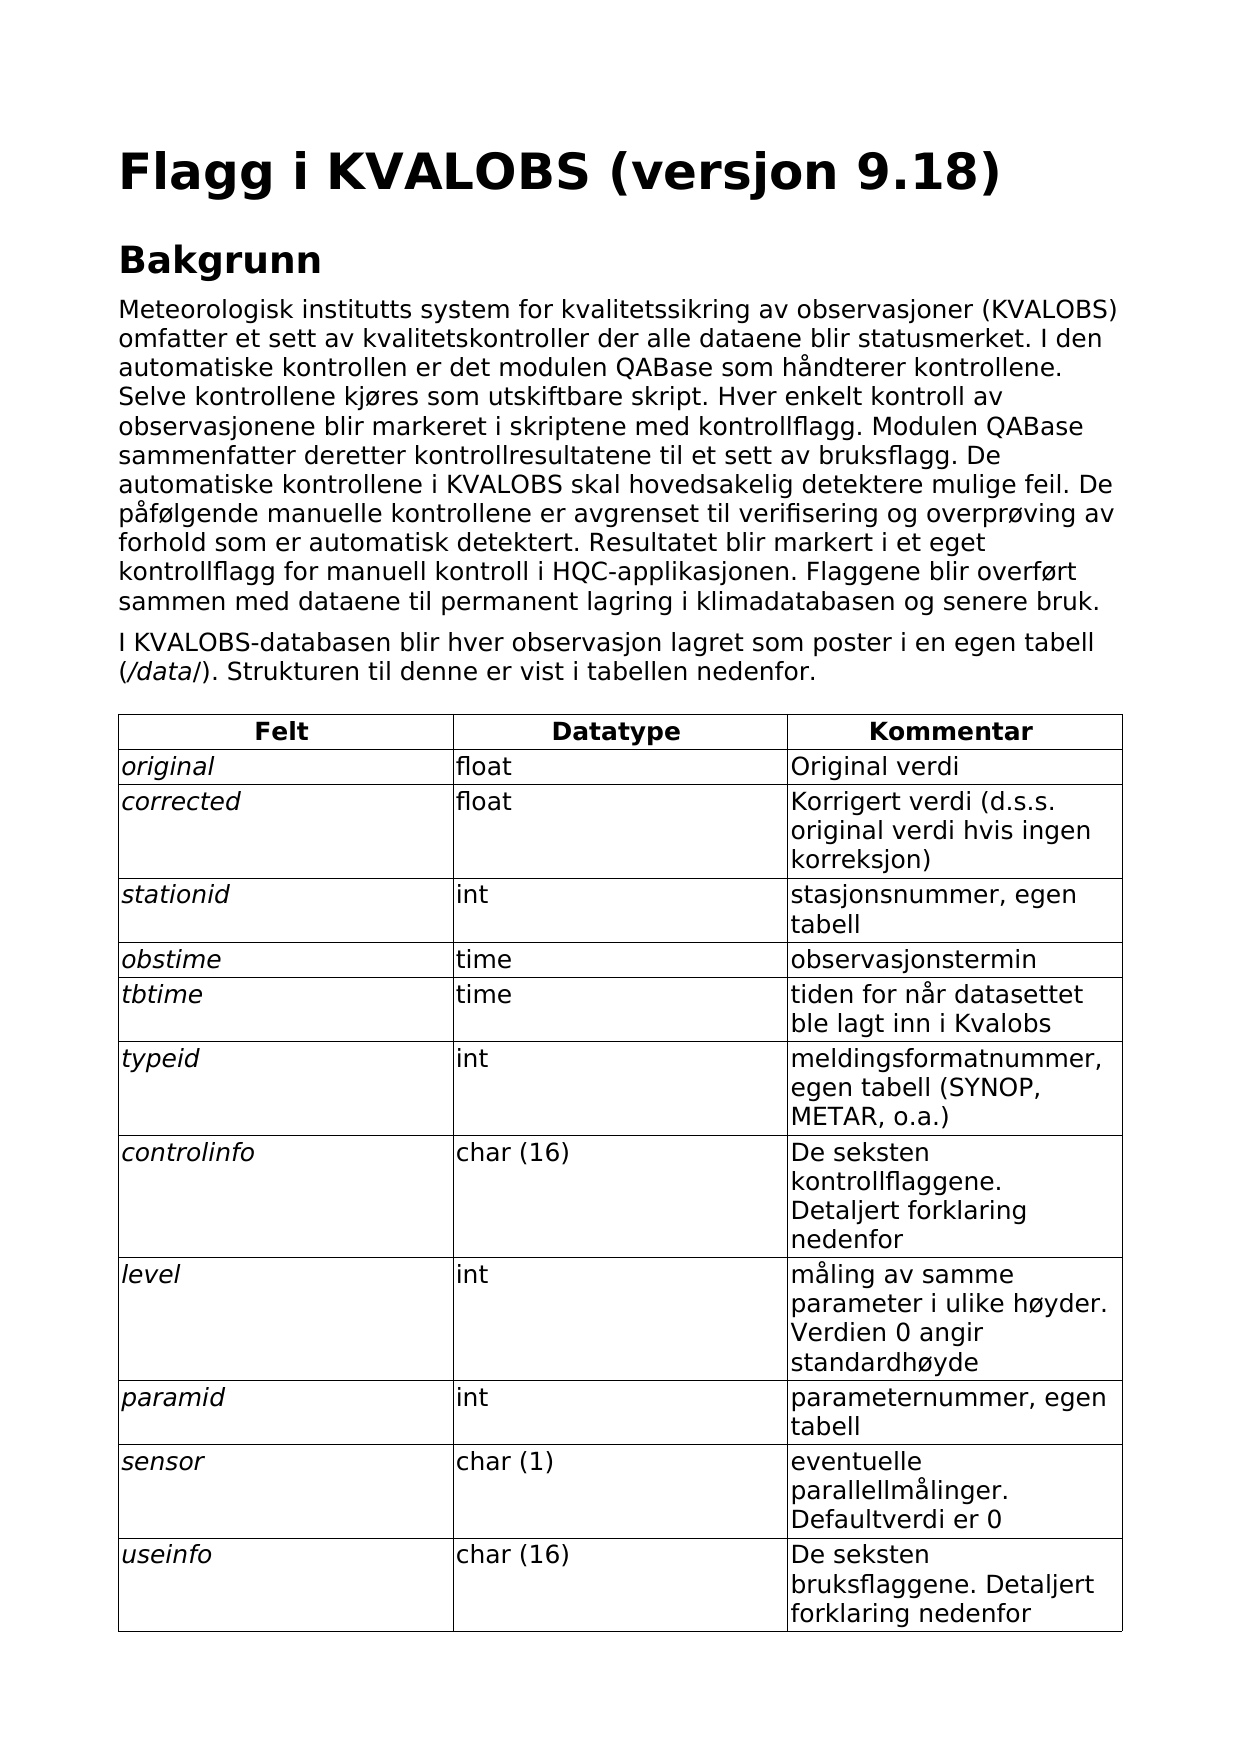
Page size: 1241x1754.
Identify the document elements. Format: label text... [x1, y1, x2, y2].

table_cell float [454, 750, 787, 784]
table_cell De seksten bruksflaggene. Detaljert forklaring nedenfor [788, 1539, 1122, 1631]
table_cell useinfo [119, 1539, 453, 1631]
table_cell time [454, 943, 787, 977]
table_cell tbtime [119, 978, 453, 1041]
table_cell time [454, 978, 787, 1041]
table_cell corrected [119, 785, 453, 878]
table_cell int [454, 1258, 787, 1380]
table_cell controlinfo [119, 1136, 453, 1257]
table_cell paramid [119, 1381, 453, 1444]
table_header Datatype [454, 715, 787, 749]
table_cell obstime [119, 943, 453, 977]
table_cell sensor [119, 1445, 453, 1538]
table_cell int [454, 879, 787, 942]
table_cell char (16) [454, 1136, 787, 1257]
table_cell observasjonstermin [788, 943, 1122, 977]
table_cell måling av samme parameter i ulike høyder. Verdien 0 angir standardhøyde [788, 1258, 1122, 1380]
table_cell meldingsformatnummer, egen tabell (SYNOP, METAR, o.a.) [788, 1042, 1122, 1135]
table_header Felt [119, 715, 453, 749]
table_cell tiden for når datasettet ble lagt inn i Kvalobs [788, 978, 1122, 1041]
table_cell stasjonsnummer, egen tabell [788, 879, 1122, 942]
table_cell Original verdi [788, 750, 1122, 784]
table_cell eventuelle parallellmålinger. Defaultverdi er 0 [788, 1445, 1122, 1538]
table_cell float [454, 785, 787, 878]
text Meteorologisk institutts system for kvalitetssikring av observasjoner (KVALOBS) omfatter et sett av kvalitetskontroller der alle dataene blir statusmerket. I den automatiske kontrollen er det modulen QABase som håndterer kontrollene. Selve kontrollene kjøres som utskiftbare skript. Hver enkelt kontroll av observasjonene blir markeret i skriptene med kontrollflagg. Modulen QABase sammenfatter deretter kontrollresultatene til et sett av bruksflagg. De automatiske kontrollene i KVALOBS skal hovedsakelig detektere mulige feil. De påfølgende manuelle kontrollene er avgrenset til verifisering og overprøving av forhold som er automatisk detektert. Resultatet blir markert i et eget kontrollflagg for manuell kontroll i HQC-applikasjonen. Flaggene blir overført sammen med dataene til permanent lagring i klimadatabasen og senere bruk. [118, 295, 1122, 616]
table_cell parameternummer, egen tabell [788, 1381, 1122, 1444]
table_cell int [454, 1042, 787, 1135]
table_cell typeid [119, 1042, 453, 1135]
table_cell char (1) [454, 1445, 787, 1538]
text I KVALOBS-databasen blir hver observasjon lagret som poster i en egen tabell (/data/). Strukturen til denne er vist i tabellen nedenfor. [118, 628, 1122, 687]
table_cell stationid [119, 879, 453, 942]
table_cell level [119, 1258, 453, 1380]
subtitle Bakgrunn [118, 239, 1122, 282]
table_cell original [119, 750, 453, 784]
table_header Kommentar [788, 715, 1122, 749]
table_cell int [454, 1381, 787, 1444]
table_cell Korrigert verdi (d.s.s. original verdi hvis ingen korreksjon) [788, 785, 1122, 878]
table_cell De seksten kontrollflaggene. Detaljert forklaring nedenfor [788, 1136, 1122, 1257]
table_cell char (16) [454, 1539, 787, 1631]
subtitle Flagg i KVALOBS (versjon 9.18) [118, 143, 1122, 201]
